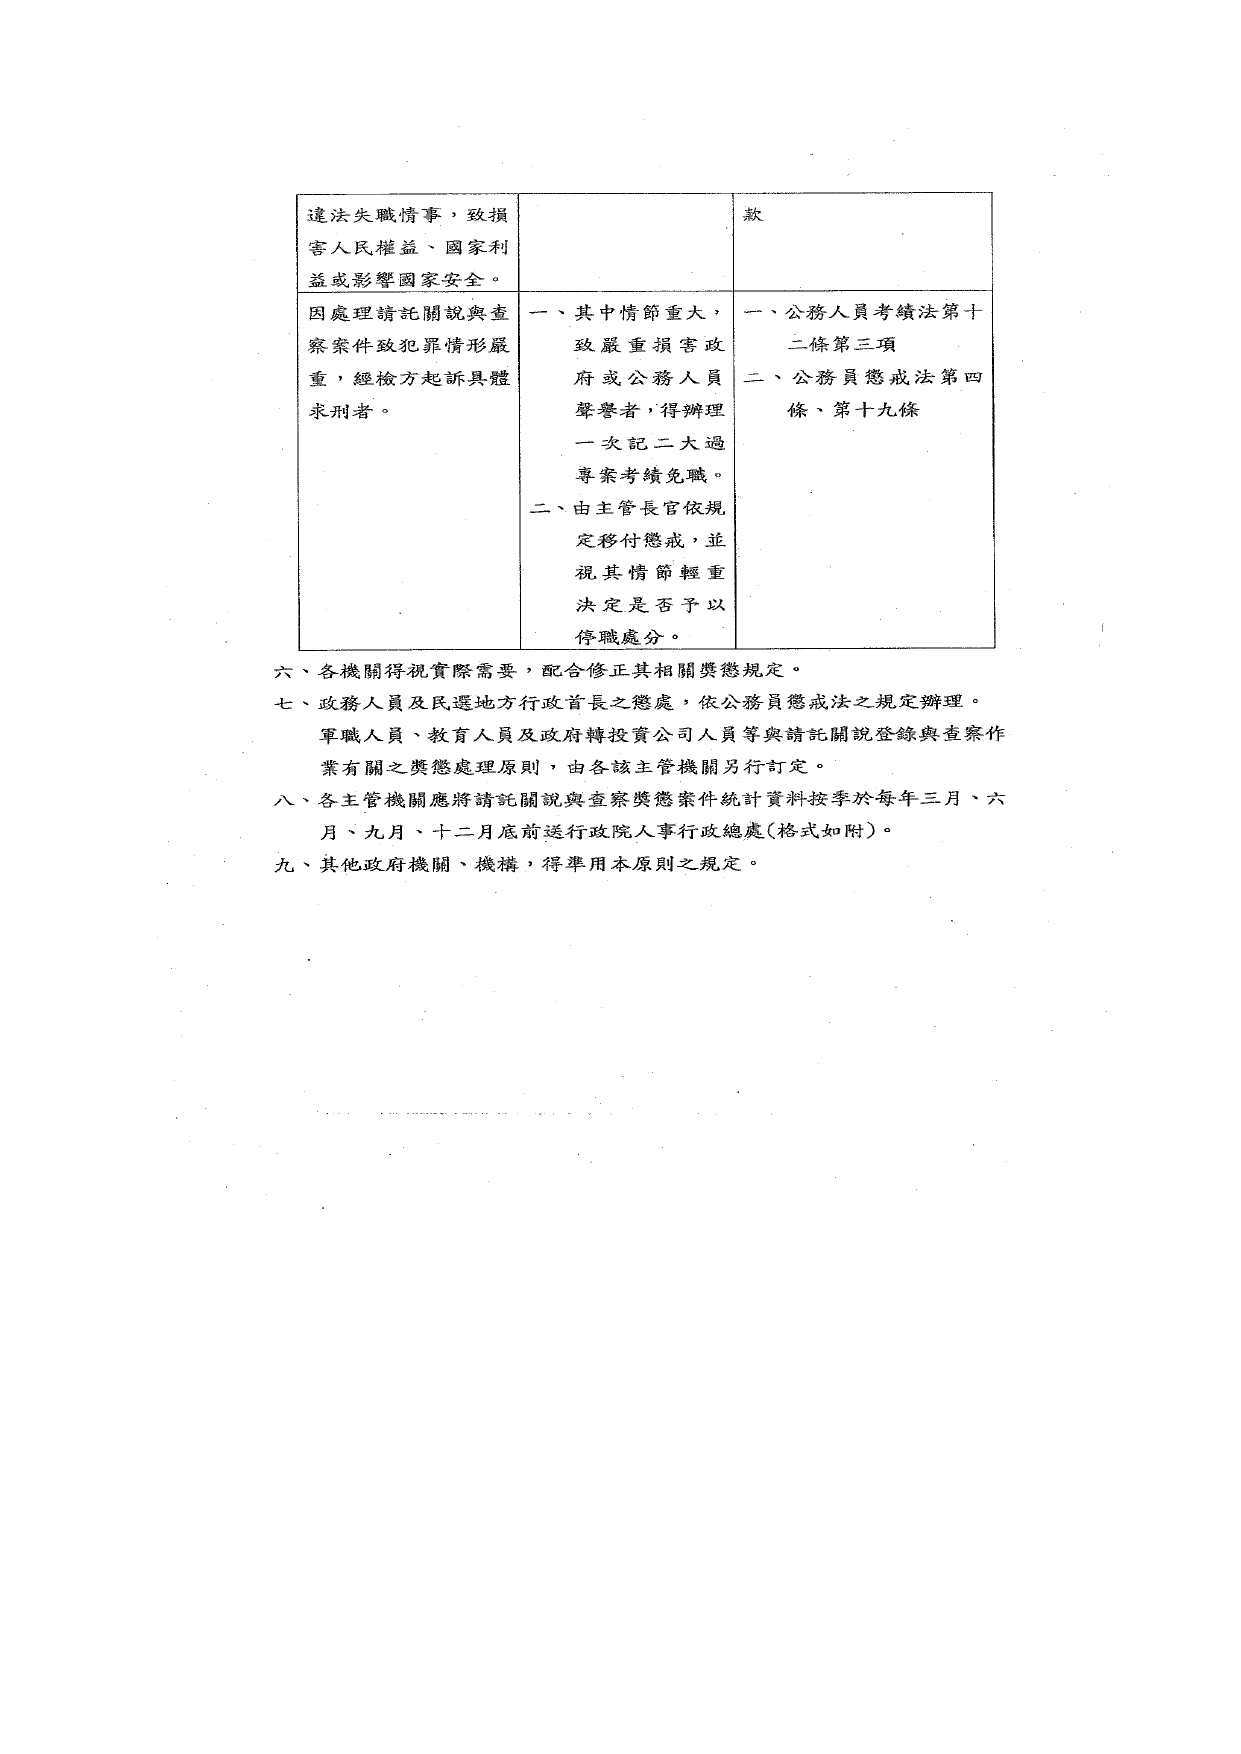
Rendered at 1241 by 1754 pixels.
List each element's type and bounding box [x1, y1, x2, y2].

picture [147, 106, 1131, 1230]
